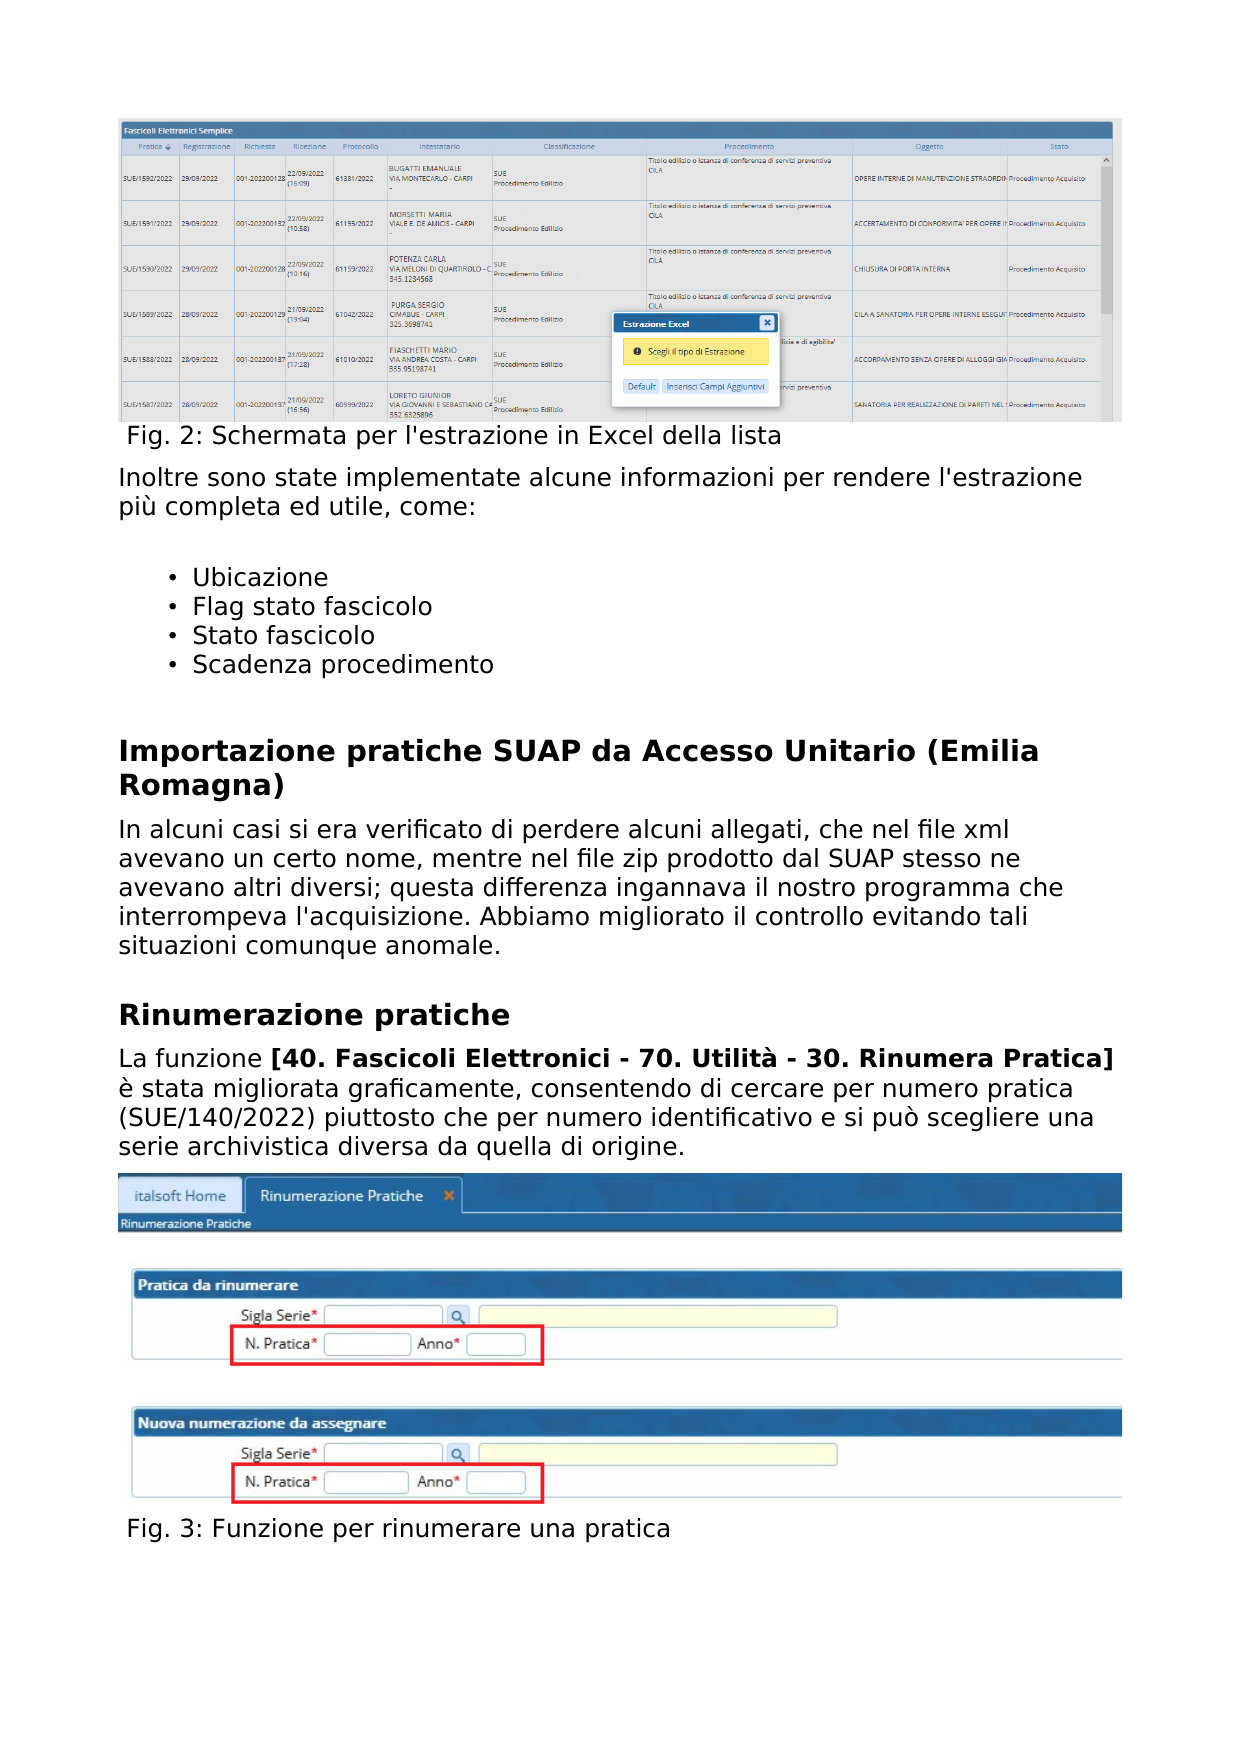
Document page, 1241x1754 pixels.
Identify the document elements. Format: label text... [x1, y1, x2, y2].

text La funzione [40. Fascicoli Elettronici - 70. Utilità - 30. Rinumera Pratica] è stata migliorata graficamente, consentendo di cercare per numero pratica (SUE/140/2022) piuttosto che per numero identificativo e si può scegliere una serie archivistica diversa da quella di origine. [118, 1044, 1122, 1161]
subtitle Importazione pratiche SUAP da Accesso Unitario (Emilia Romagna) [118, 734, 1122, 802]
text Inoltre sono state implementate alcune informazioni per rendere l'estrazione più completa ed utile, come: [118, 463, 1122, 521]
text Fig. 3: Funzione per rinumerare una pratica [118, 1515, 1122, 1544]
picture [118, 118, 1123, 422]
picture [118, 1173, 1123, 1515]
list Ubicazione [177, 563, 1122, 592]
list Stato fascicolo [177, 622, 1122, 651]
text Fig. 2: Schermata per l'estrazione in Excel della lista [118, 422, 1122, 450]
list Scadenza procedimento [177, 651, 1122, 680]
list Flag stato fascicolo [177, 592, 1122, 622]
text In alcuni casi si era verificato di perdere alcuni allegati, che nel file xml avevano un certo nome, mentre nel file zip prodotto dal SUAP stesso ne avevano altri diversi; questa differenza ingannava il nostro programma che interrompeva l'acquisizione. Abbiamo migliorato il controllo evitando tali situazioni comunque anomale. [118, 815, 1122, 961]
subtitle Rinumerazione pratiche [118, 998, 1122, 1032]
